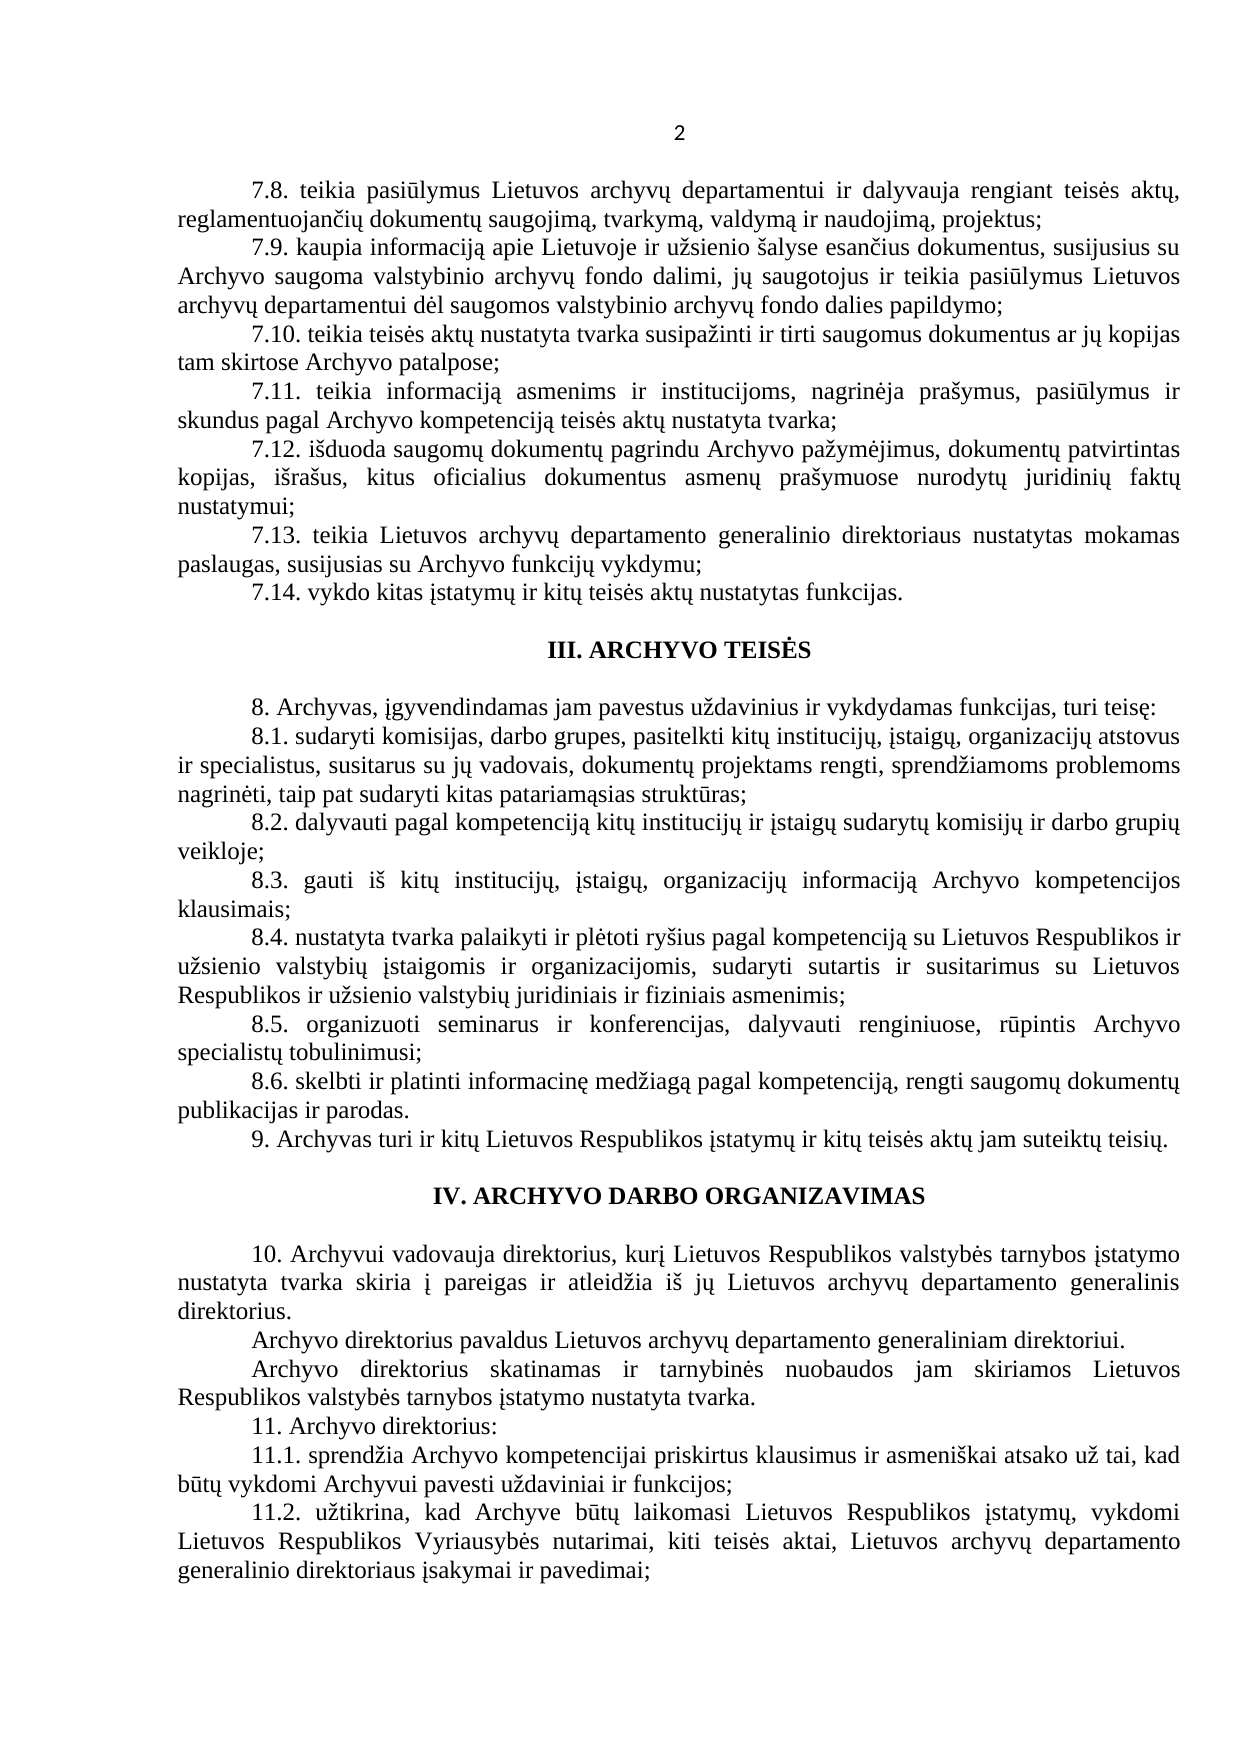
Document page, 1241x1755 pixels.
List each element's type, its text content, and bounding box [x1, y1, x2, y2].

text 8.5. organizuoti seminarus ir konferencijas, dalyvauti renginiuose, rūpintis Archyvo specialistų tobulinimusi; [177, 1009, 1181, 1066]
text 10. Archyvui vadovauja direktorius, kurį Lietuvos Respublikos valstybės tarnybos įstatymo nustatyta tvarka skiria į pareigas ir atleidžia iš jų Lietuvos archyvų departamento generalinis direktorius. [177, 1239, 1181, 1325]
text 8. Archyvas, įgyvendindamas jam pavestus uždavinius ir vykdydamas funkcijas, turi teisę: [177, 692, 1181, 721]
text 8.1. sudaryti komisijas, darbo grupes, pasitelkti kitų institucijų, įstaigų, organizacijų atstovus ir specialistus, susitarus su jų vadovais, dokumentų projektams rengti, sprendžiamoms problemoms nagrinėti, taip pat sudaryti kitas patariamąsias struktūras; [177, 721, 1181, 807]
text 7.14. vykdo kitas įstatymų ir kitų teisės aktų nustatytas funkcijas. [177, 577, 1181, 606]
text 8.2. dalyvauti pagal kompetenciją kitų institucijų ir įstaigų sudarytų komisijų ir darbo grupių veikloje; [177, 807, 1181, 865]
text 8.6. skelbti ir platinti informacinę medžiagą pagal kompetenciją, rengti saugomų dokumentų publikacijas ir parodas. [177, 1066, 1181, 1124]
text 8.4. nustatyta tvarka palaikyti ir plėtoti ryšius pagal kompetenciją su Lietuvos Respublikos ir užsienio valstybių įstaigomis ir organizacijomis, sudaryti sutartis ir susitarimus su Lietuvos Respublikos ir užsienio valstybių juridiniais ir fiziniais asmenimis; [177, 922, 1181, 1009]
text Archyvo direktorius pavaldus Lietuvos archyvų departamento generaliniam direktoriui. [177, 1325, 1181, 1354]
text 7.9. kaupia informaciją apie Lietuvoje ir užsienio šalyse esančius dokumentus, susijusius su Archyvo saugoma valstybinio archyvų fondo dalimi, jų saugotojus ir teikia pasiūlymus Lietuvos archyvų departamentui dėl saugomos valstybinio archyvų fondo dalies papildymo; [177, 232, 1181, 319]
text 7.11. teikia informaciją asmenims ir institucijoms, nagrinėja prašymus, pasiūlymus ir skundus pagal Archyvo kompetenciją teisės aktų nustatyta tvarka; [177, 376, 1181, 434]
text IV. ARCHYVO DARBO ORGANIZAVIMAS [177, 1181, 1181, 1210]
text 11. Archyvo direktorius: [177, 1411, 1181, 1440]
text Archyvo direktorius skatinamas ir tarnybinės nuobaudos jam skiriamos Lietuvos Respublikos valstybės tarnybos įstatymo nustatyta tvarka. [177, 1354, 1181, 1411]
text 7.12. išduoda saugomų dokumentų pagrindu Archyvo pažymėjimus, dokumentų patvirtintas kopijas, išrašus, kitus oficialius dokumentus asmenų prašymuose nurodytų juridinių faktų nustatymui; [177, 434, 1181, 520]
text 7.8. teikia pasiūlymus Lietuvos archyvų departamentui ir dalyvauja rengiant teisės aktų, reglamentuojančių dokumentų saugojimą, tvarkymą, valdymą ir naudojimą, projektus; [177, 175, 1181, 232]
text 11.1. sprendžia Archyvo kompetencijai priskirtus klausimus ir asmeniškai atsako už tai, kad būtų vykdomi Archyvui pavesti uždaviniai ir funkcijos; [177, 1440, 1181, 1497]
text 7.13. teikia Lietuvos archyvų departamento generalinio direktoriaus nustatytas mokamas paslaugas, susijusias su Archyvo funkcijų vykdymu; [177, 520, 1181, 577]
text III. ARCHYVO TEISĖS [177, 635, 1181, 664]
text 9. Archyvas turi ir kitų Lietuvos Respublikos įstatymų ir kitų teisės aktų jam suteiktų teisių. [177, 1124, 1181, 1152]
text 11.2. užtikrina, kad Archyve būtų laikomasi Lietuvos Respublikos įstatymų, vykdomi Lietuvos Respublikos Vyriausybės nutarimai, kiti teisės aktai, Lietuvos archyvų departamento generalinio direktoriaus įsakymai ir pavedimai; [177, 1497, 1181, 1584]
text 7.10. teikia teisės aktų nustatyta tvarka susipažinti ir tirti saugomus dokumentus ar jų kopijas tam skirtose Archyvo patalpose; [177, 319, 1181, 376]
text 8.3. gauti iš kitų institucijų, įstaigų, organizacijų informaciją Archyvo kompetencijos klausimais; [177, 865, 1181, 922]
